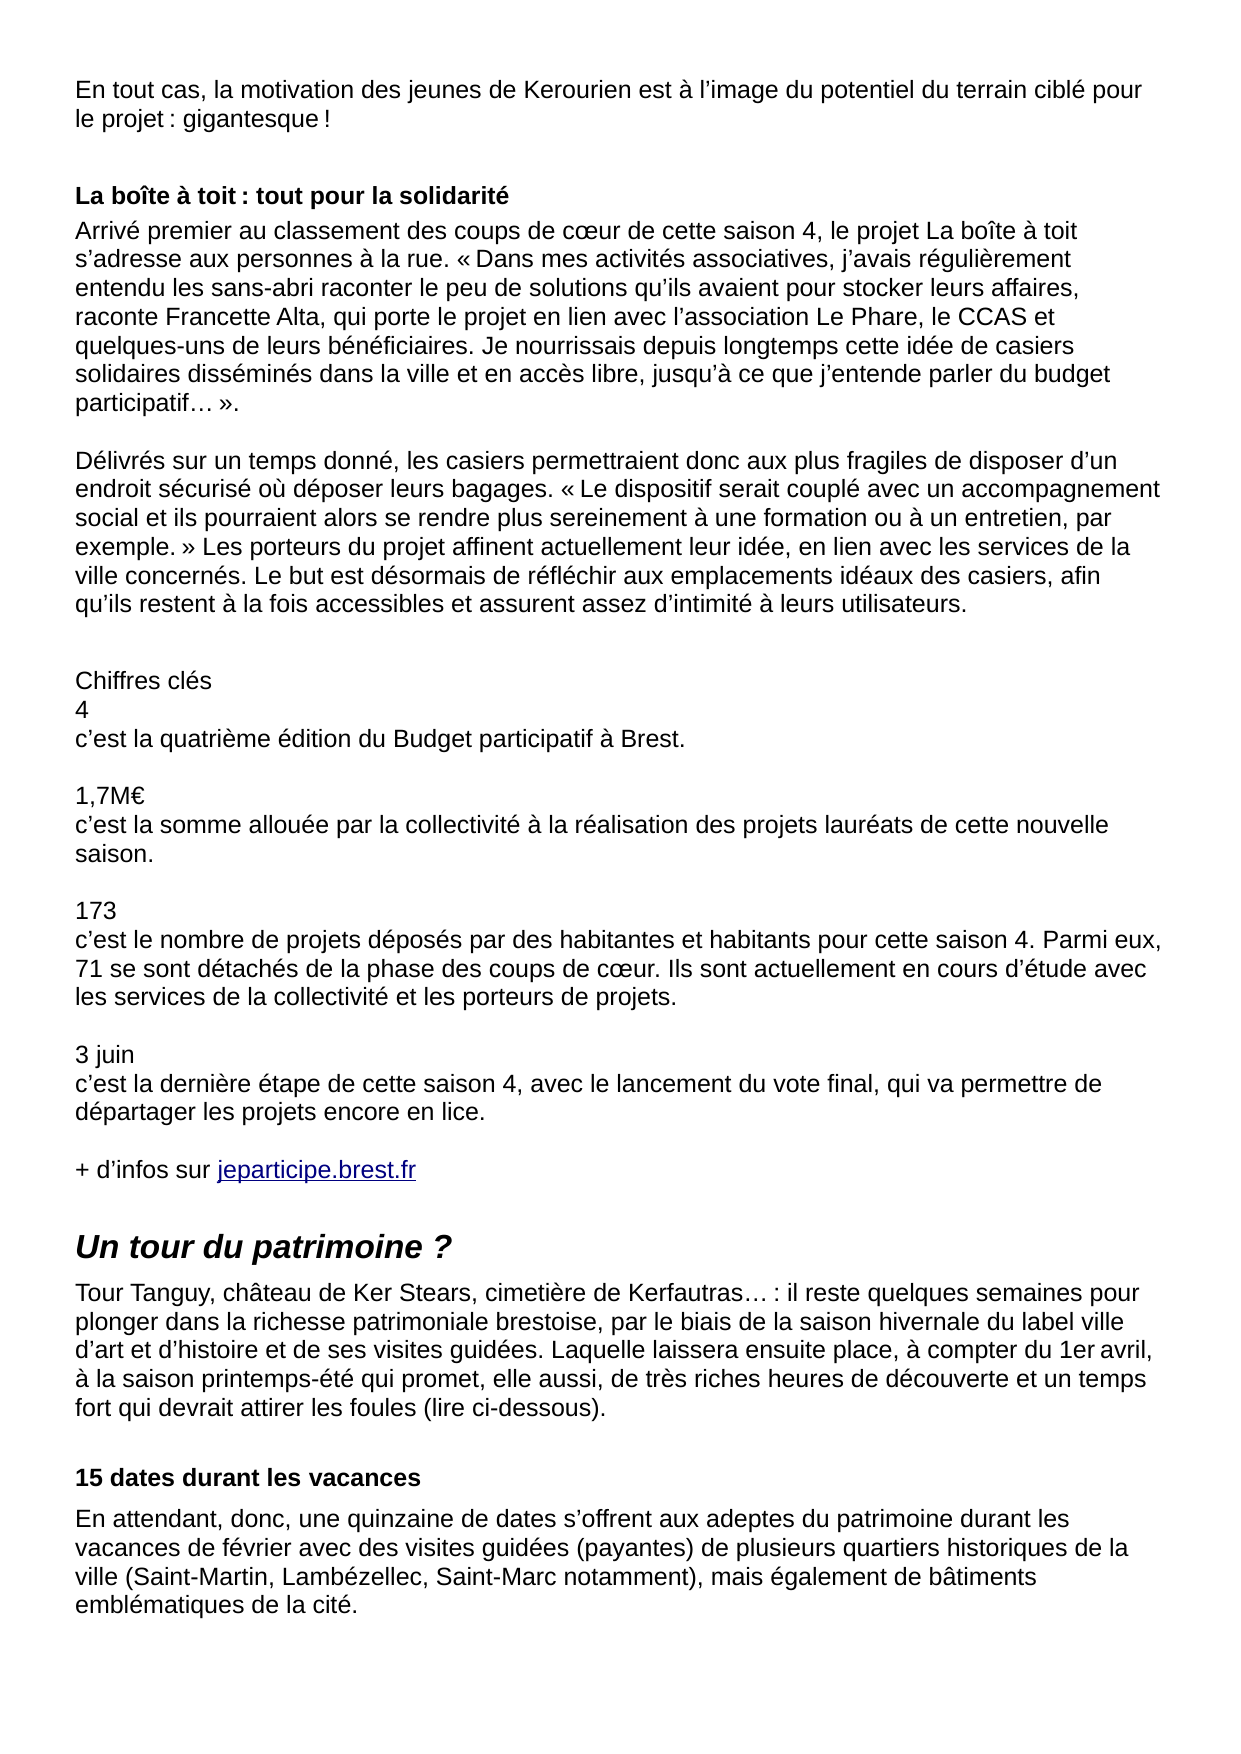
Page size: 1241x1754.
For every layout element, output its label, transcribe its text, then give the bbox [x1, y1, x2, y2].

text c’est la somme allouée par la collectivité à la réalisation des projets lauréats de cette nouvelle saison. [75, 810, 1166, 867]
text Arrivé premier au classement des coups de cœur de cette saison 4, le projet La boîte à toit s’adresse aux personnes à la rue. « Dans mes activités associatives, j’avais régulièrement entendu les sans-abri raconter le peu de solutions qu’ils avaient pour stocker leurs affaires, raconte Francette Alta, qui porte le projet en lien avec l’association Le Phare, le CCAS et quelques-uns de leurs bénéficiaires. Je nourrissais depuis longtemps cette idée de casiers solidaires disséminés dans la ville et en accès libre, jusqu’à ce que j’entende parler du budget participatif… ». [75, 216, 1166, 417]
text 1,7M€ [75, 781, 1166, 810]
text c’est le nombre de projets déposés par des habitantes et habitants pour cette saison 4. Parmi eux, 71 se sont détachés de la phase des coups de cœur. Ils sont actuellement en cours d’étude avec les services de la collectivité et les porteurs de projets. [75, 925, 1166, 1011]
text 173 [75, 896, 1166, 925]
text Délivrés sur un temps donné, les casiers permettraient donc aux plus fragiles de disposer d’un endroit sécurisé où déposer leurs bagages. « Le dispositif serait couplé avec un accompagnement social et ils pourraient alors se rendre plus sereinement à une formation ou à un entretien, par exemple. » Les porteurs du projet affinent actuellement leur idée, en lien avec les services de la ville concernés. Le but est désormais de réfléchir aux emplacements idéaux des casiers, afin qu’ils restent à la fois accessibles et assurent assez d’intimité à leurs utilisateurs. [75, 446, 1166, 618]
text c’est la quatrième édition du Budget participatif à Brest. [75, 724, 1166, 752]
subtitle La boîte à toit : tout pour la solidarité [75, 181, 1165, 209]
text En attendant, donc, une quinzaine de dates s’offrent aux adeptes du patrimoine durant les vacances de février avec des visites guidées (payantes) de plusieurs quartiers historiques de la ville (Saint-Martin, Lambézellec, Saint-Marc notamment), mais également de bâtiments emblématiques de la cité. [75, 1504, 1166, 1619]
subtitle Un tour du patrimoine ? [75, 1227, 1165, 1265]
text 4 [75, 695, 1166, 724]
text c’est la dernière étape de cette saison 4, avec le lancement du vote final, qui va permettre de départager les projets encore en lice. [75, 1069, 1166, 1126]
subtitle 15 dates durant les vacances [75, 1463, 1165, 1492]
text + d’infos sur jeparticipe.brest.fr [75, 1155, 1166, 1184]
text Tour Tanguy, château de Ker Stears, cimetière de Kerfautras… : il reste quelques semaines pour plonger dans la richesse patrimoniale brestoise, par le biais de la saison hivernale du label ville d’art et d’histoire et de ses visites guidées. Laquelle laissera ensuite place, à compter du 1er avril, à la saison printemps-été qui promet, elle aussi, de très riches heures de découverte et un temps fort qui devrait attirer les foules (lire ci-dessous). [75, 1278, 1166, 1422]
text 3 juin [75, 1040, 1166, 1069]
text En tout cas, la motivation des jeunes de Kerourien est à l’image du potentiel du terrain ciblé pour le projet : gigantesque ! [75, 75, 1166, 132]
text Chiffres clés [75, 666, 1166, 695]
